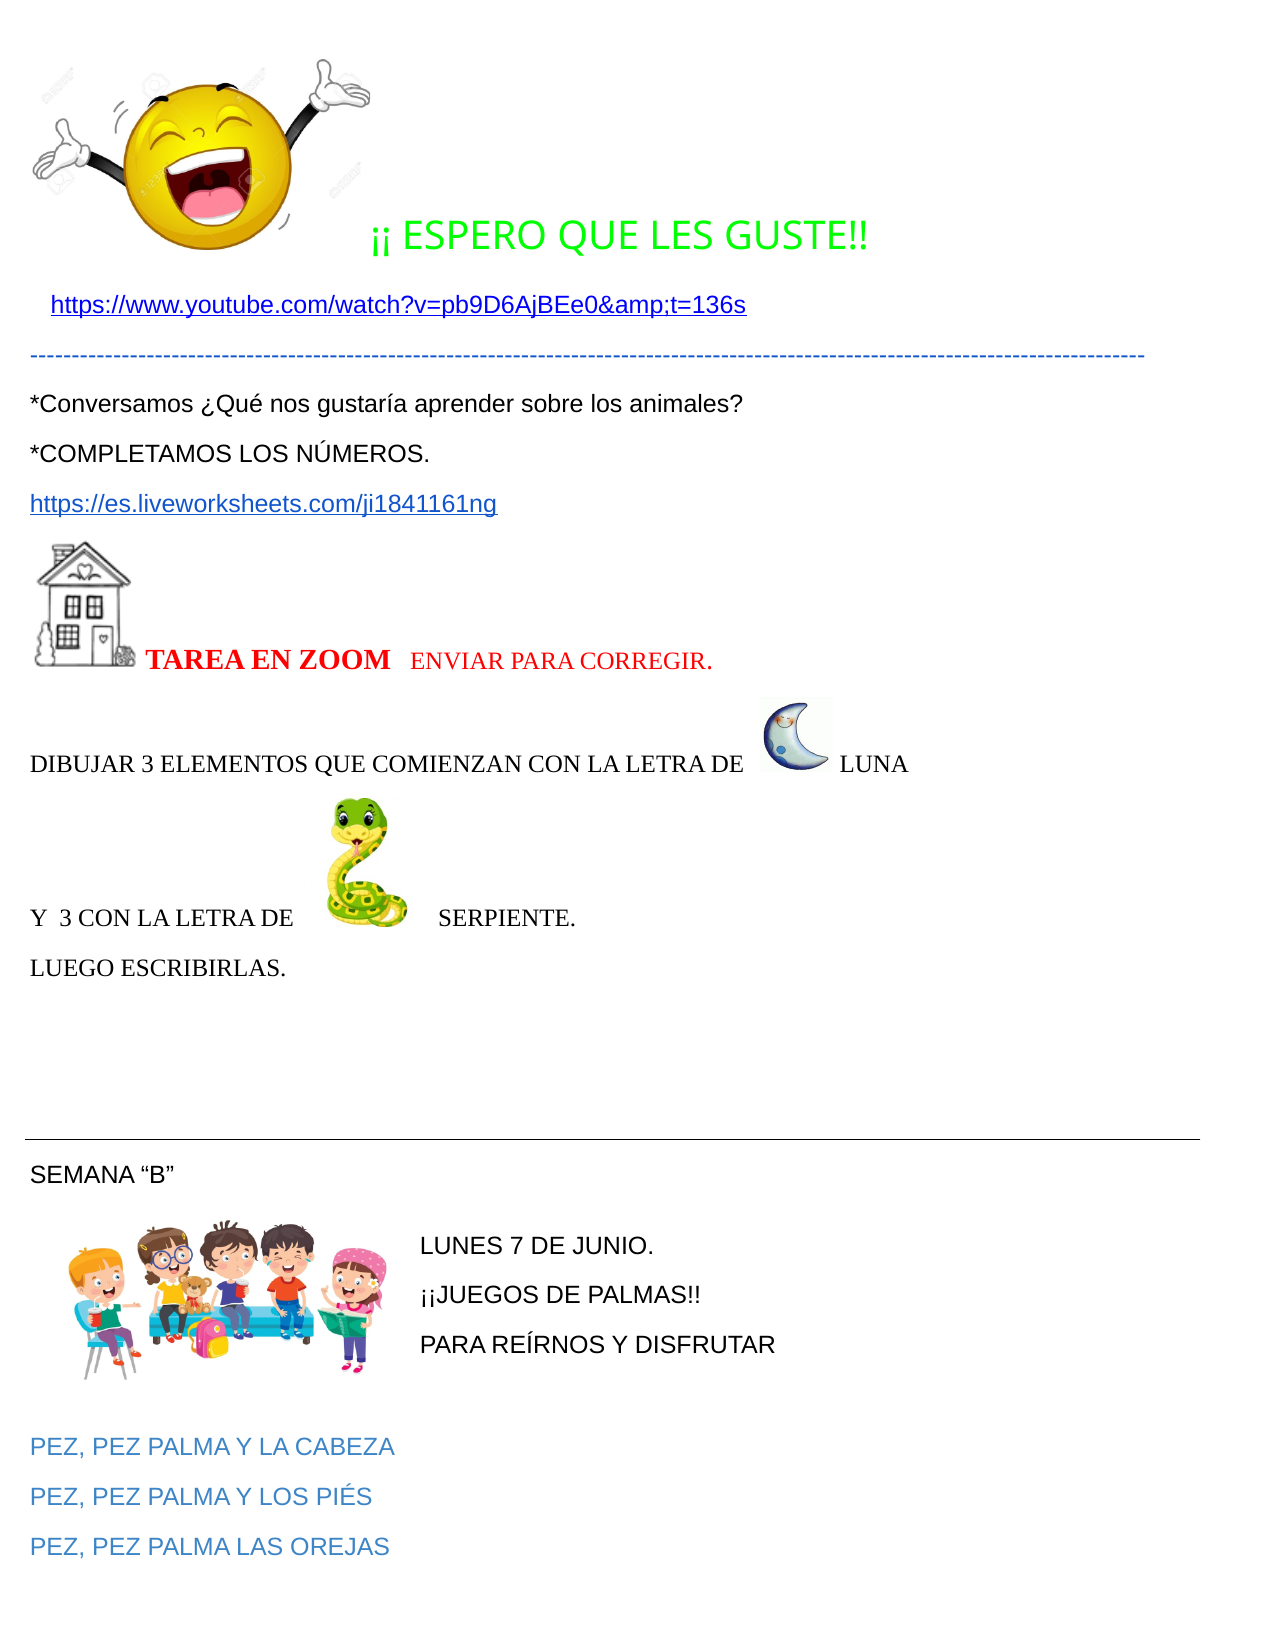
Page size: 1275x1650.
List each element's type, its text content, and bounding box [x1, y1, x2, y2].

text DIBUJAR 3 ELEMENTOS QUE COMIENZAN CON LA LETRA DE LUNA [29, 698, 1196, 777]
text PEZ, PEZ PALMA LAS OREJAS [29, 1532, 1196, 1560]
picture [32, 59, 371, 250]
text https://es.liveworksheets.com/ji1841161ng [29, 489, 1196, 517]
text SEMANA “B” [29, 1160, 1196, 1189]
picture [303, 798, 432, 927]
text PEZ, PEZ PALMA Y LA CABEZA [29, 1432, 1196, 1461]
text [29, 1280, 53, 1309]
text *Conversamos ¿Qué nos gustaría aprender sobre los animales? [29, 389, 1196, 418]
text *COMPLETAMOS LOS NÚMEROS. [29, 439, 1196, 468]
picture [53, 1201, 402, 1398]
text Y 3 CON LA LETRA DE SERPIENTE. [29, 798, 1196, 932]
picture [760, 697, 833, 772]
picture [32, 538, 139, 670]
text TAREA EN ZOOM ENVIAR PARA CORREGIR. [29, 538, 1196, 677]
text [29, 1330, 53, 1358]
text LUEGO ESCRIBIRLAS. [29, 953, 1196, 982]
text LUNES 7 DE JUNIO. [402, 1231, 1196, 1259]
text PARA REÍRNOS Y DISFRUTAR [402, 1330, 1196, 1358]
text ¡¡JUEGOS DE PALMAS!! [402, 1280, 1196, 1309]
text [29, 1231, 53, 1259]
text https://www.youtube.com/watch?v=pb9D6AjBEe0&amp;t=136s [29, 290, 1196, 319]
text -------------------------------------------------------------------------------------------------------------------------------------- [29, 340, 1196, 369]
text PEZ, PEZ PALMA Y LOS PIÉS [29, 1482, 1196, 1511]
text ¡¡ ESPERO QUE LES GUSTE!! [29, 59, 1196, 261]
